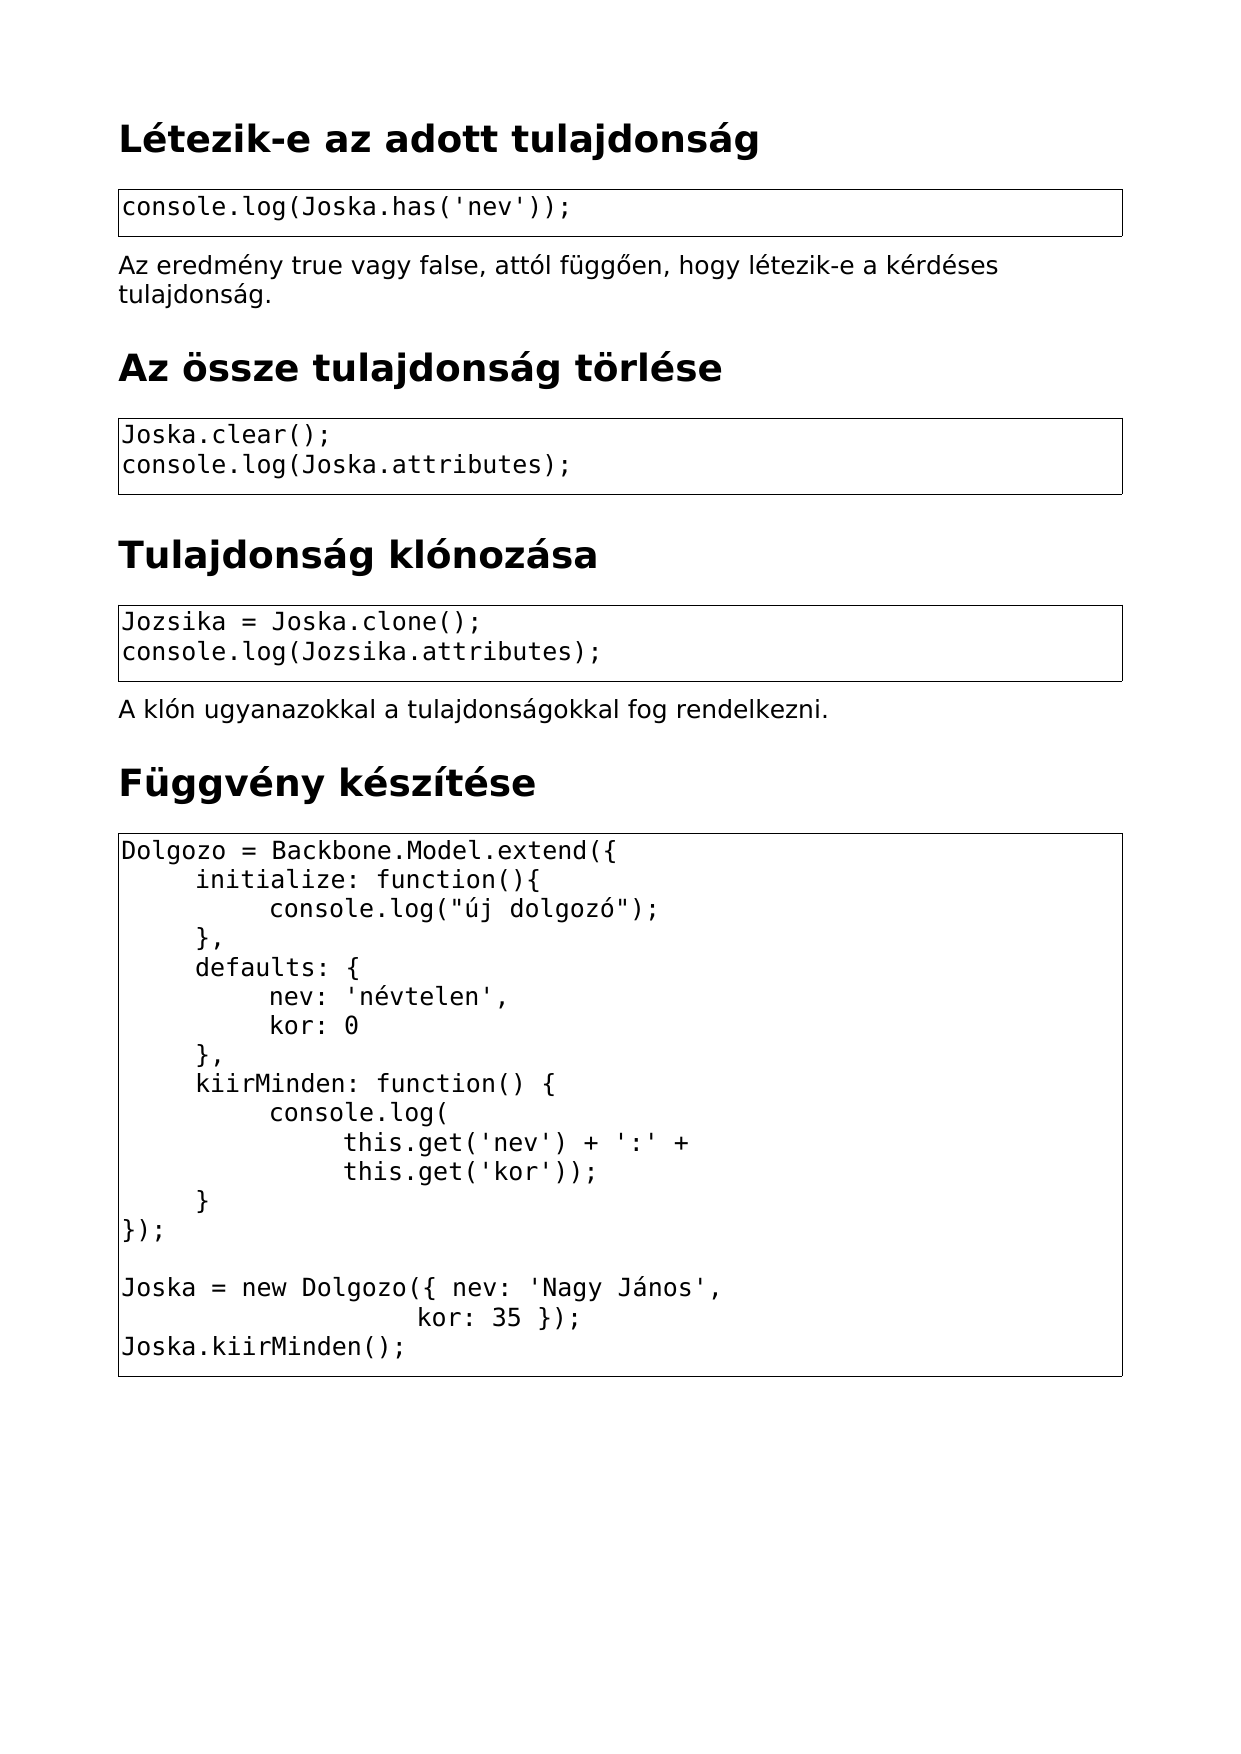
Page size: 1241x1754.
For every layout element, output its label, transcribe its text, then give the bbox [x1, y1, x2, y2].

subtitle Tulajdonság klónozása [118, 533, 1122, 577]
table_header Joska.clear(); console.log(Joska.attributes); [119, 419, 1122, 494]
text A klón ugyanazokkal a tulajdonságokkal fog rendelkezni. [118, 695, 1122, 724]
subtitle Függvény készítése [118, 762, 1122, 806]
table_header console.log(Joska.has('nev')); [119, 190, 1122, 236]
table_header Jozsika = Joska.clone(); console.log(Jozsika.attributes); [119, 606, 1122, 681]
subtitle Létezik-e az adott tulajdonság [118, 118, 1122, 162]
table_header Dolgozo = Backbone.Model.extend({ initialize: function(){ console.log("új dolgozó"); }, defaults: { nev: 'névtelen', kor: 0 }, kiirMinden: function() { console.log( this.get('nev') + ':' + this.get('kor')); } }); Joska = new Dolgozo({ nev: 'Nagy János', kor: 35 }); Joska.kiirMinden(); [119, 834, 1122, 1376]
text Az eredmény true vagy false, attól függően, hogy létezik-e a kérdéses tulajdonság. [118, 251, 1122, 309]
subtitle Az össze tulajdonság törlése [118, 347, 1122, 390]
